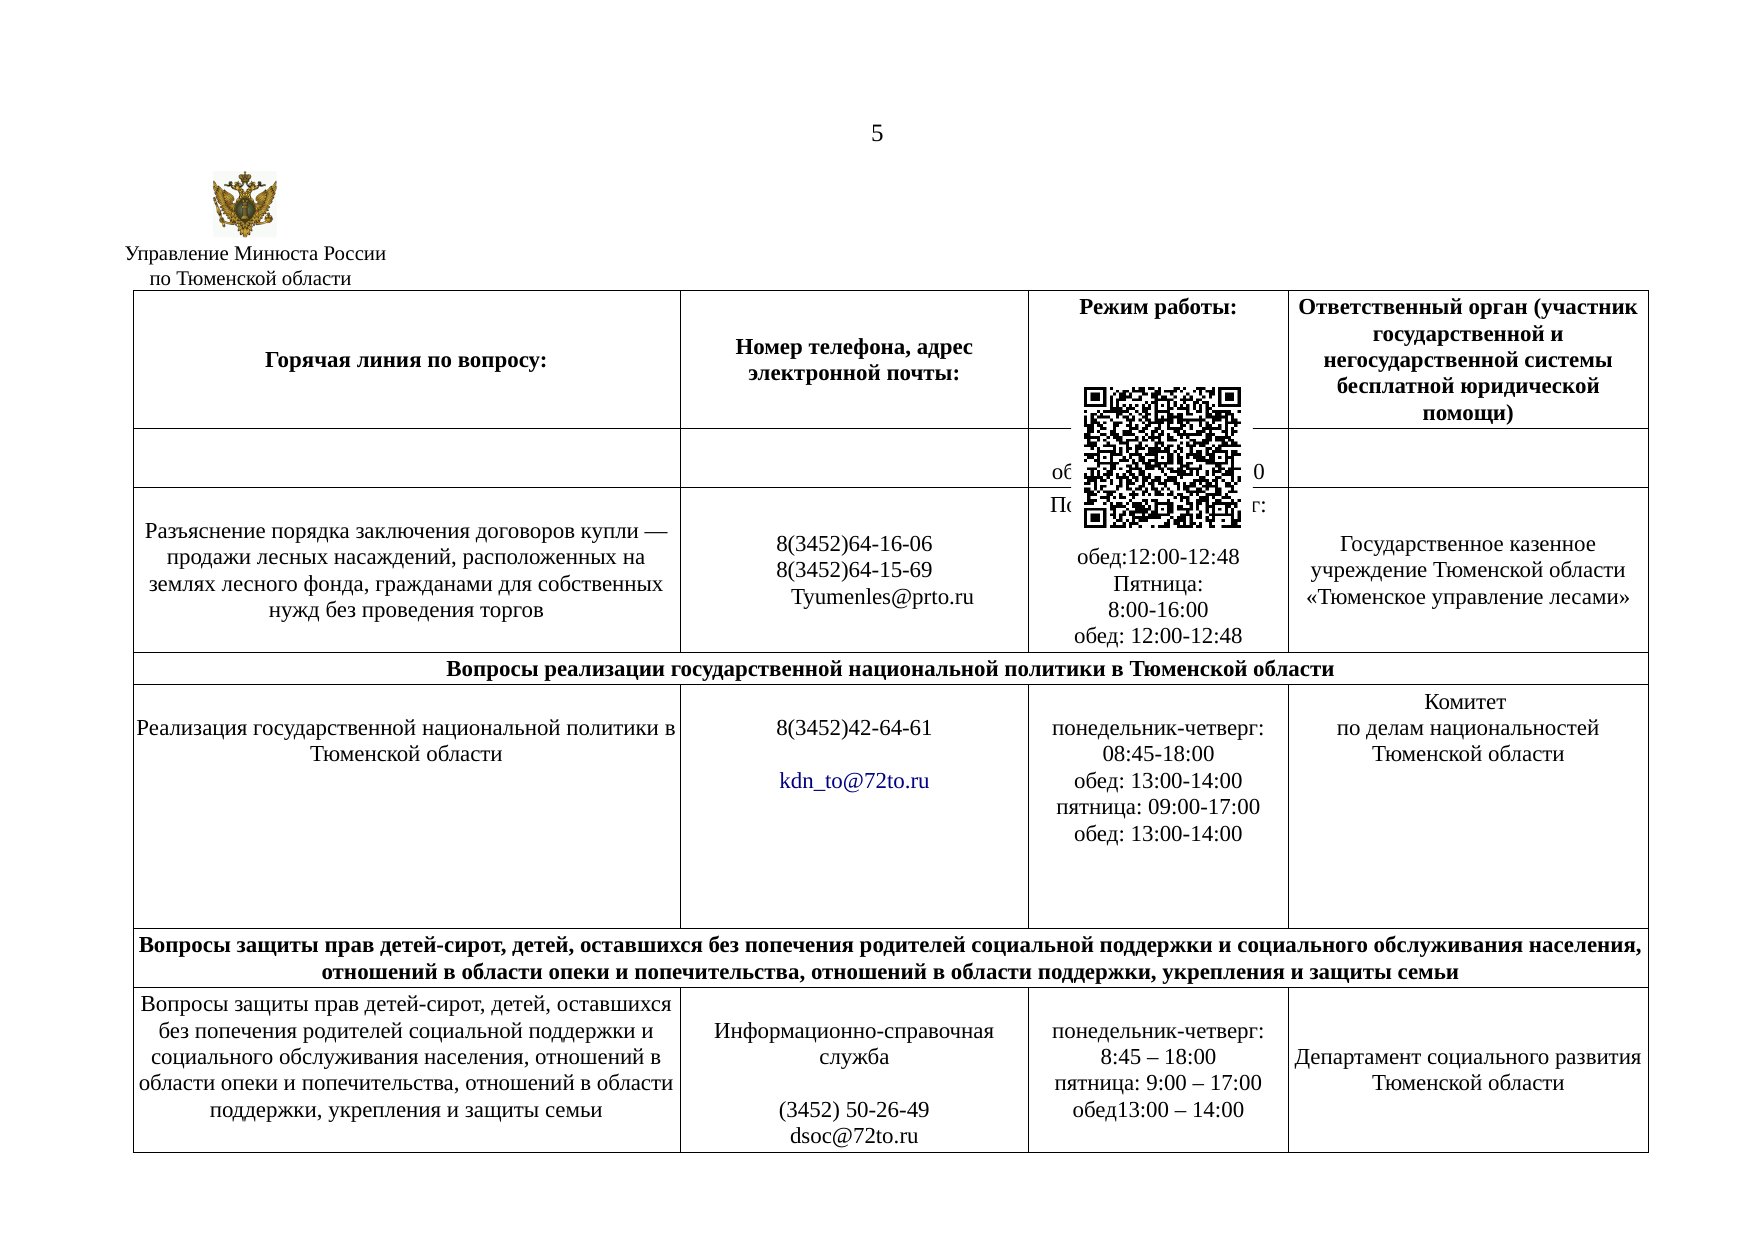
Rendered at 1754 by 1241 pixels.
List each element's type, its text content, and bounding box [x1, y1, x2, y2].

table_cell Понедельник-четверг: 8:00-17:00 обед:12:00-12:48 Пятница: 8:00-16:00 обед: 12:00-12:48 [1029, 488, 1288, 652]
table_header Режим работы: [1029, 291, 1288, 428]
table_cell 8(3452)42-64-61 kdn_to@72to.ru [681, 685, 1028, 928]
table_cell [134, 429, 680, 487]
table_cell 8(3452)64-16-06 8(3452)64-15-69 Tyumenles@prto.ru [681, 488, 1028, 652]
table_cell Разъяснение порядка заключения договоров купли — продажи лесных насаждений, расположенных на землях лесного фонда, гражданами для собственных нужд без проведения торгов [134, 488, 680, 652]
table_header Ответственный орган (участник государственной и негосударственной системы бесплатной юридической помощи) [1289, 291, 1648, 428]
table_cell Вопросы защиты прав детей-сирот, детей, оставшихся без попечения родителей социальной поддержки и социального обслуживания населения, отношений в области опеки и попечительства, отношений в области поддержки, укрепления и защиты семьи [134, 988, 680, 1151]
table_cell [681, 429, 1028, 487]
table_cell понедельник-четверг: с 08-45 до 18-00, пятница с 09-00 до 17-00, обед с 12-30 до 13- 30 [1029, 429, 1071, 487]
picture [211, 170, 278, 238]
table_cell Вопросы реализации государственной национальной политики в Тюменской области [134, 653, 1648, 684]
table_header Номер телефона, адрес электронной почты: [681, 291, 1028, 428]
table_cell понедельник-четверг: с 08-45 до 18-00, пятница с 09-00 до 17-00, обед с 12-30 до 13- 30 [1253, 429, 1288, 487]
table_cell понедельник-четверг: 08:45-18:00 обед: 13:00-14:00 пятница: 09:00-17:00 обед: 13:00-14:00 [1029, 685, 1288, 928]
table_cell Реализация государственной национальной политики в Тюменской области [134, 685, 680, 928]
table_cell Государственное казенное учреждение Тюменской области «Тюменское управление лесами» [1289, 488, 1648, 652]
table_cell [1289, 429, 1648, 487]
table_cell понедельник-четверг: 8:45 – 18:00 пятница: 9:00 – 17:00 обед13:00 – 14:00 [1029, 988, 1288, 1151]
table_cell Комитет по делам национальностей Тюменской области [1289, 685, 1648, 928]
picture [1071, 376, 1253, 539]
table_cell Вопросы защиты прав детей-сирот, детей, оставшихся без попечения родителей социальной поддержки и социального обслуживания населения, отношений в области опеки и попечительства, отношений в области поддержки, укрепления и защиты семьи [134, 929, 1648, 987]
table_cell Информационно-справочная служба (3452) 50-26-49 dsoc@72to.ru [681, 988, 1028, 1151]
table_cell Департамент социального развития Тюменской области [1289, 988, 1648, 1151]
table_header Горячая линия по вопросу: [134, 291, 680, 428]
